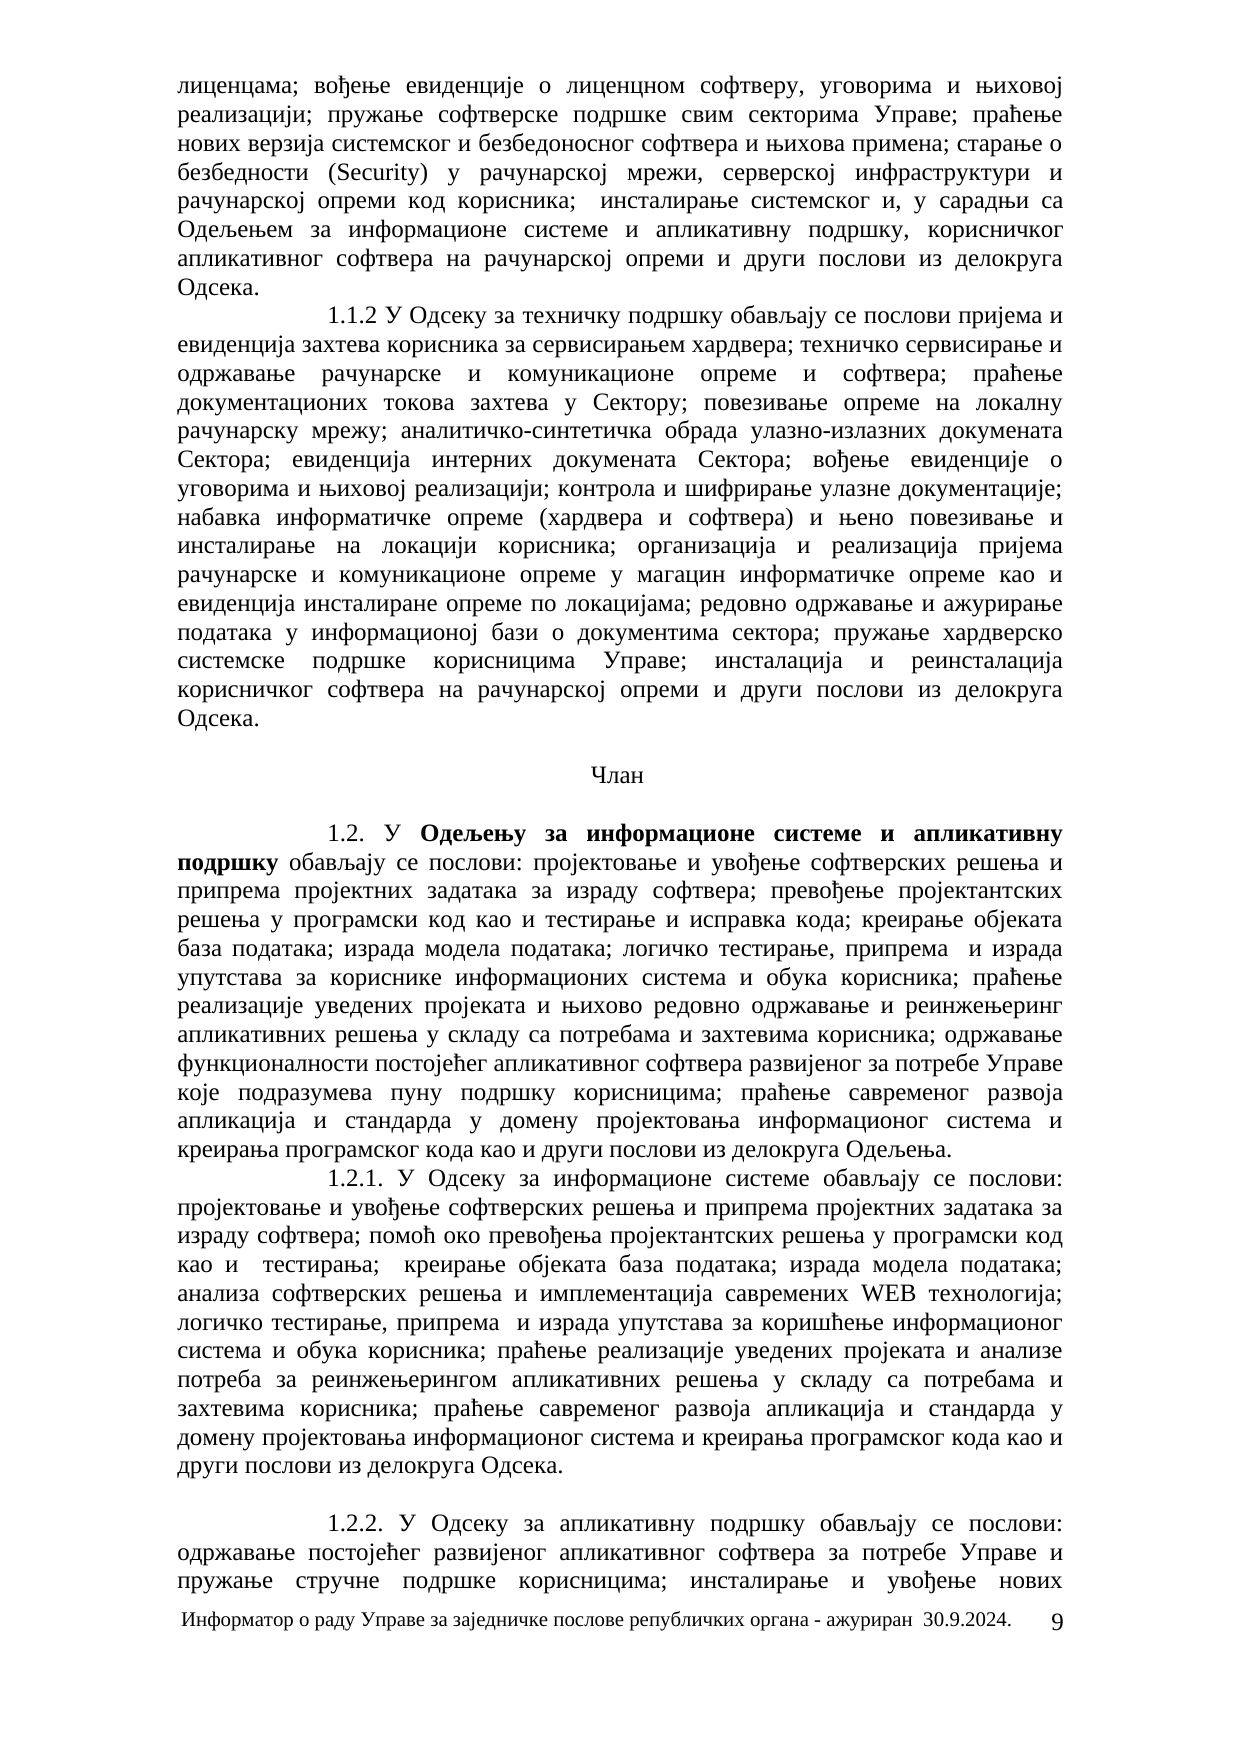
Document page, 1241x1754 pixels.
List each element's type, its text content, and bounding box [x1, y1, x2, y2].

text 1.1.2 У Одсеку за техничку подршку обављају се послови пријема и евиденција захтева корисника за сервисирањем хардвера; техничко сервисирање и одржавање рачунарске и комуникационе опреме и софтвера; праћење документационих токова захтева у Сектору; повезивање опреме на локалну рачунарску мрежу; аналитичко-синтетичка обрада улазно-излазних докумената Сектора; евиденција интерних докумената Сектора; вођење евиденције о уговорима и њиховој реализацији; контрола и шифрирање улазне документације; набавка информатичке опреме (хардвера и софтвера) и њено повезивање и инсталирање на локацији корисника; организација и реализација пријема рачунарске и комуникационе опреме у магацин информатичке опреме као и евиденција инсталиране опреме по локацијама; редовно одржавање и ажурирање података у информационој бази о документима сектора; пружање хардверско системске подршке корисницима Управе; инсталација и реинсталација корисничког софтвера на рачунарској опреми и други послови из делокруга Одсека. [177, 301, 1063, 732]
text 1.2. У Одељењу за информационе системе и апликативну подршку обављају се послови: пројектовање и увођење софтверских решења и припрема пројектних задатака за израду софтвера; превођење пројектантских решења у програмски код као и тестирање и исправка кода; креирање објеката база података; израда модела података; логичко тестирање, припрема и израда упутстава за кориснике информационих система и обука корисника; праћење реализације уведених пројеката и њихово редовно одржавање и реинжењеринг апликативних решења у складу са потребама и захтевима корисника; одржавање функционалности постојећег апликативног софтвера развијеног за потребе Управе које подразумева пуну подршку корисницима; праћење савременог развоја апликација и стандарда у домену пројектовања информационог система и креирања програмског кода као и други послови из делокруга Одељења. [177, 818, 1063, 1163]
text 1.2.2. У Одсеку за апликативну подршку обављају се послови: одржавање постојећег развијеног апликативног софтвера за потребе Управе и пружање стручне подршке корисницима; инсталирање и увођење нових [177, 1508, 1063, 1594]
text Члан [177, 761, 1063, 789]
text 1.2.1. У Одсеку за информационе системе обављају се послови: пројектовање и увођење софтверских решења и припрема пројектних задатака за израду софтвера; помоћ око превођења пројектантских решења у програмски код као и тестирања; креирање објеката база података; израда модела података; анализа софтверских решења и имплементација савремених WEB технологија; логичко тестирање, припрема и израда упутстава за коришћење информационог система и обука корисника; праћење реализације уведених пројеката и анализе потреба за реинжењерингом апликативних решења у складу са потребама и захтевима корисника; праћење савременог развоја апликација и стандарда у домену пројектовања информационог система и креирања програмског кода као и други послови из делокруга Одсека. [177, 1163, 1063, 1479]
text лиценцама; вођење евиденције о лиценцном софтверу, уговорима и њиховој реализацији; пружање софтверске подршке свим секторима Управе; праћење нових верзија системског и безбедоносног софтвера и њихова примена; старање о безбедности (Security) у рачунарској мрежи, серверској инфраструктури и рачунарској опреми код корисника; инсталирање системског и, у сарадњи са Одељењем за информационе системе и апликативну подршку, корисничког апликативног софтвера на рачунарској опреми и други послови из делокруга Одсека. [177, 71, 1063, 301]
